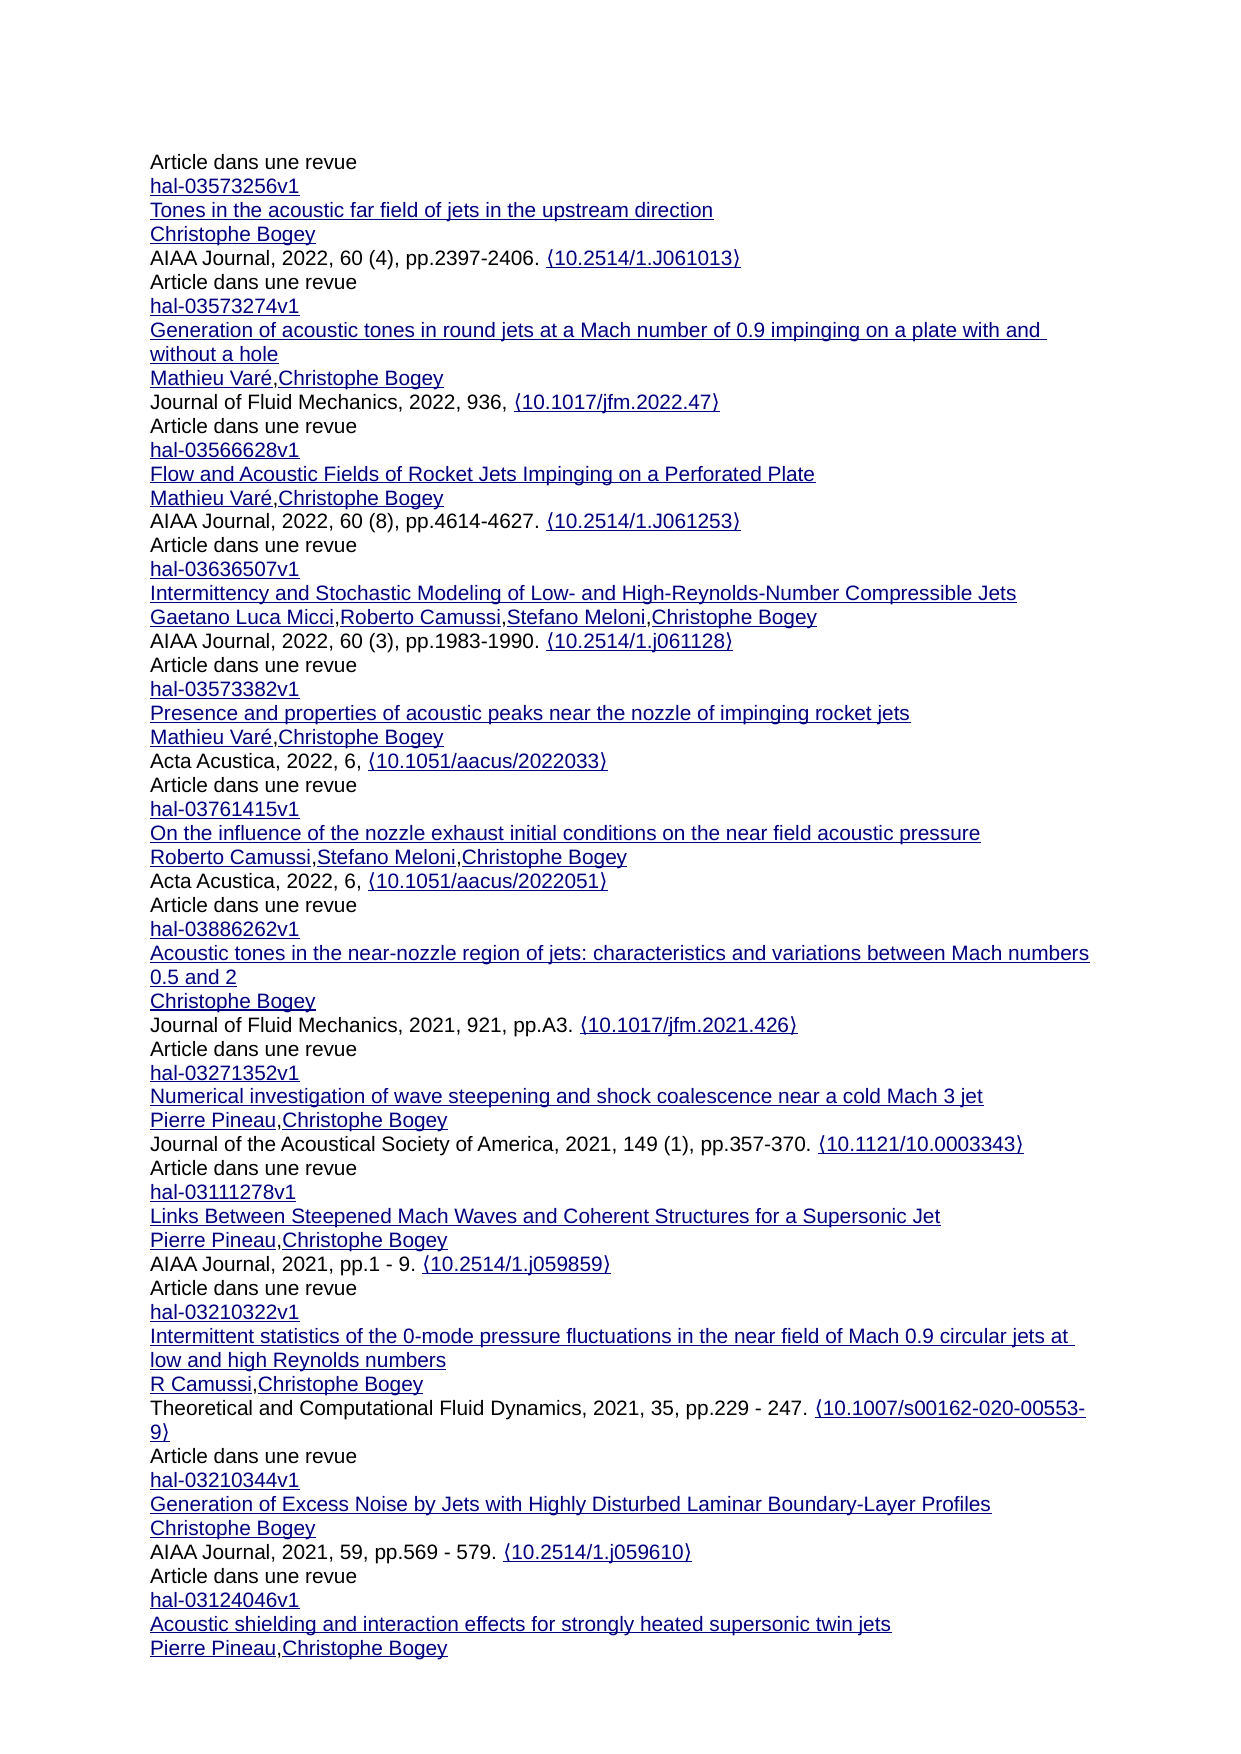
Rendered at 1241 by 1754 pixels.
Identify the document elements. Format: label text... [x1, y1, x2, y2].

table_cell Presence and properties of acoustic peaks near the nozzle of impinging rocket jets Mathieu Varé,Christophe Bogey Acta Acustica, 2022, 6, ⟨10.1051/aacus/2022033⟩ Article dans une revue hal-03761415v1 [150, 701, 1090, 821]
table_cell Numerical investigation of wave steepening and shock coalescence near a cold Mach 3 jet Pierre Pineau,Christophe Bogey Journal of the Acoustical Society of America, 2021, 149 (1), pp.357-370. ⟨10.1121/10.0003343⟩ Article dans une revue hal-03111278v1 [150, 1084, 1090, 1204]
table_cell 0.5 and 2 Christophe Bogey Journal of Fluid Mechanics, 2021, 921, pp.A3. ⟨10.1017/jfm.2021.426⟩ Article dans une revue hal-03271352v1 [150, 963, 1090, 1084]
table_cell Links Between Steepened Mach Waves and Coherent Structures for a Supersonic Jet Pierre Pineau,Christophe Bogey AIAA Journal, 2021, pp.1 - 9. ⟨10.2514/1.j059859⟩ Article dans une revue hal-03210322v1 [150, 1204, 1090, 1324]
table_cell Article dans une revue hal-03573256v1 [150, 150, 1090, 198]
table_cell Acoustic tones in the near-nozzle region of jets: characteristics and variations between Mach numbers [150, 941, 1090, 962]
table_cell Generation of Excess Noise by Jets with Highly Disturbed Laminar Boundary-Layer Profiles Christophe Bogey AIAA Journal, 2021, 59, pp.569 - 579. ⟨10.2514/1.j059610⟩ Article dans une revue hal-03124046v1 [150, 1492, 1090, 1611]
table_cell Tones in the acoustic far field of jets in the upstream direction Christophe Bogey AIAA Journal, 2022, 60 (4), pp.2397-2406. ⟨10.2514/1.J061013⟩ Article dans une revue hal-03573274v1 [150, 198, 1090, 318]
table_cell Acoustic shielding and interaction effects for strongly heated supersonic twin jets Pierre Pineau,Christophe Bogey [150, 1611, 1090, 1659]
table_cell Intermittent statistics of the 0-mode pressure fluctuations in the near field of Mach 0.9 circular jets at low and high Reynolds numbers R Camussi,Christophe Bogey Theoretical and Computational Fluid Dynamics, 2021, 35, pp.229 - 247. ⟨10.1007/s00162-020-00553-9⟩ Article dans une revue hal-03210344v1 [150, 1324, 1090, 1492]
table_cell Intermittency and Stochastic Modeling of Low- and High-Reynolds-Number Compressible Jets Gaetano Luca Micci,Roberto Camussi,Stefano Meloni,Christophe Bogey AIAA Journal, 2022, 60 (3), pp.1983-1990. ⟨10.2514/1.j061128⟩ Article dans une revue hal-03573382v1 [150, 581, 1090, 701]
table_cell On the influence of the nozzle exhaust initial conditions on the near field acoustic pressure Roberto Camussi,Stefano Meloni,Christophe Bogey Acta Acustica, 2022, 6, ⟨10.1051/aacus/2022051⟩ Article dans une revue hal-03886262v1 [150, 821, 1090, 941]
table_cell Generation of acoustic tones in round jets at a Mach number of 0.9 impinging on a plate with and without a hole Mathieu Varé,Christophe Bogey Journal of Fluid Mechanics, 2022, 936, ⟨10.1017/jfm.2022.47⟩ Article dans une revue hal-03566628v1 [150, 318, 1090, 461]
table_cell Flow and Acoustic Fields of Rocket Jets Impinging on a Perforated Plate Mathieu Varé,Christophe Bogey AIAA Journal, 2022, 60 (8), pp.4614-4627. ⟨10.2514/1.J061253⟩ Article dans une revue hal-03636507v1 [150, 461, 1090, 581]
